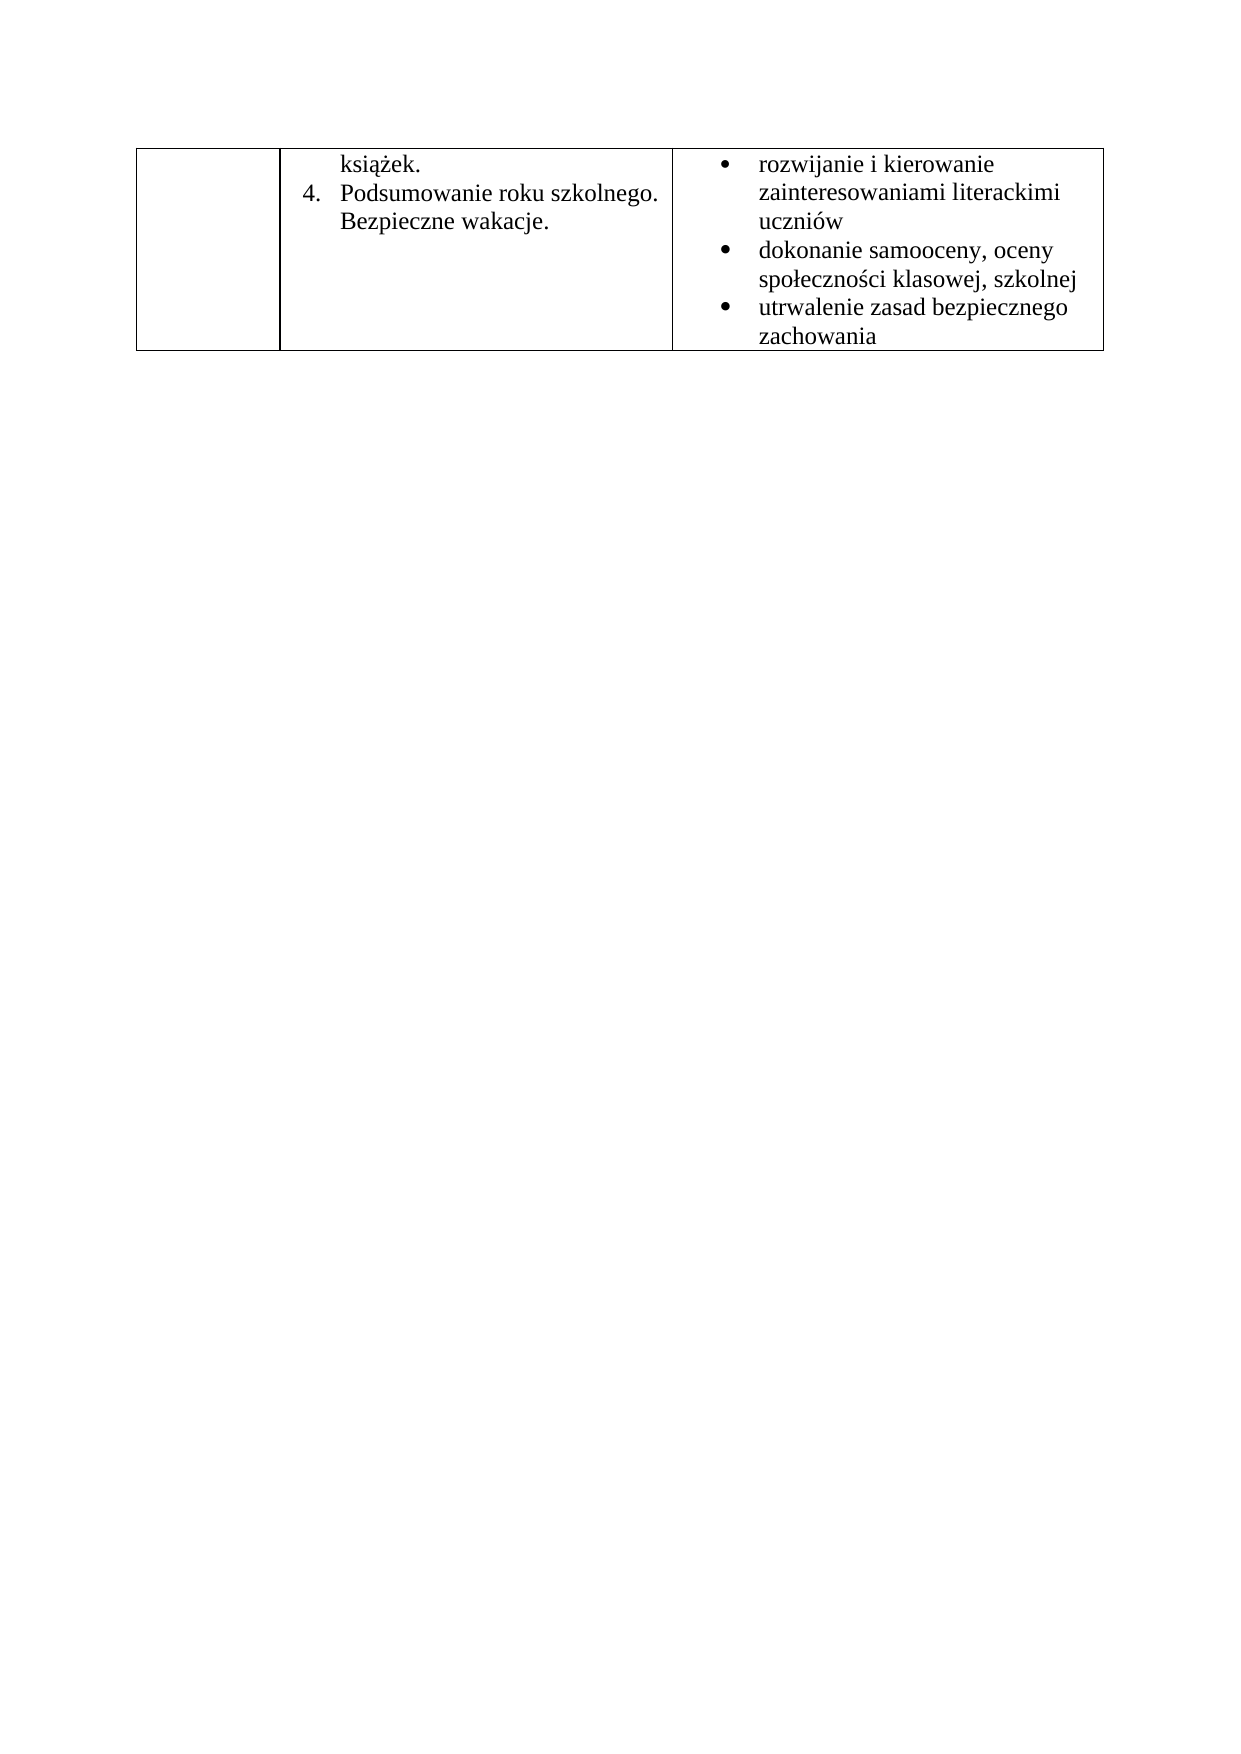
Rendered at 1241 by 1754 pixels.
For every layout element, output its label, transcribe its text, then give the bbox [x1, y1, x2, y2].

table_cell uświadomienie uczniom ich praw oraz możliwości szukania realnej pomocy w razie sytuacji kryzysowych wzmacnianie postawy kulturalnego zachowania rozwijanie i kierowanie zainteresowaniami literackimi uczniów dokonanie samooceny, oceny społeczności klasowej, szkolnej utrwalenie zasad bezpiecznego zachowania [673, 149, 1103, 350]
table_cell [137, 149, 279, 350]
table_cell Dzieci też mają swoje prawa. Savoir vivre – jak się zachowywać? Jakie książki lubimy czytać? Prezentacje ulubionych książek. Podsumowanie roku szkolnego. Bezpieczne wakacje. [281, 149, 672, 350]
